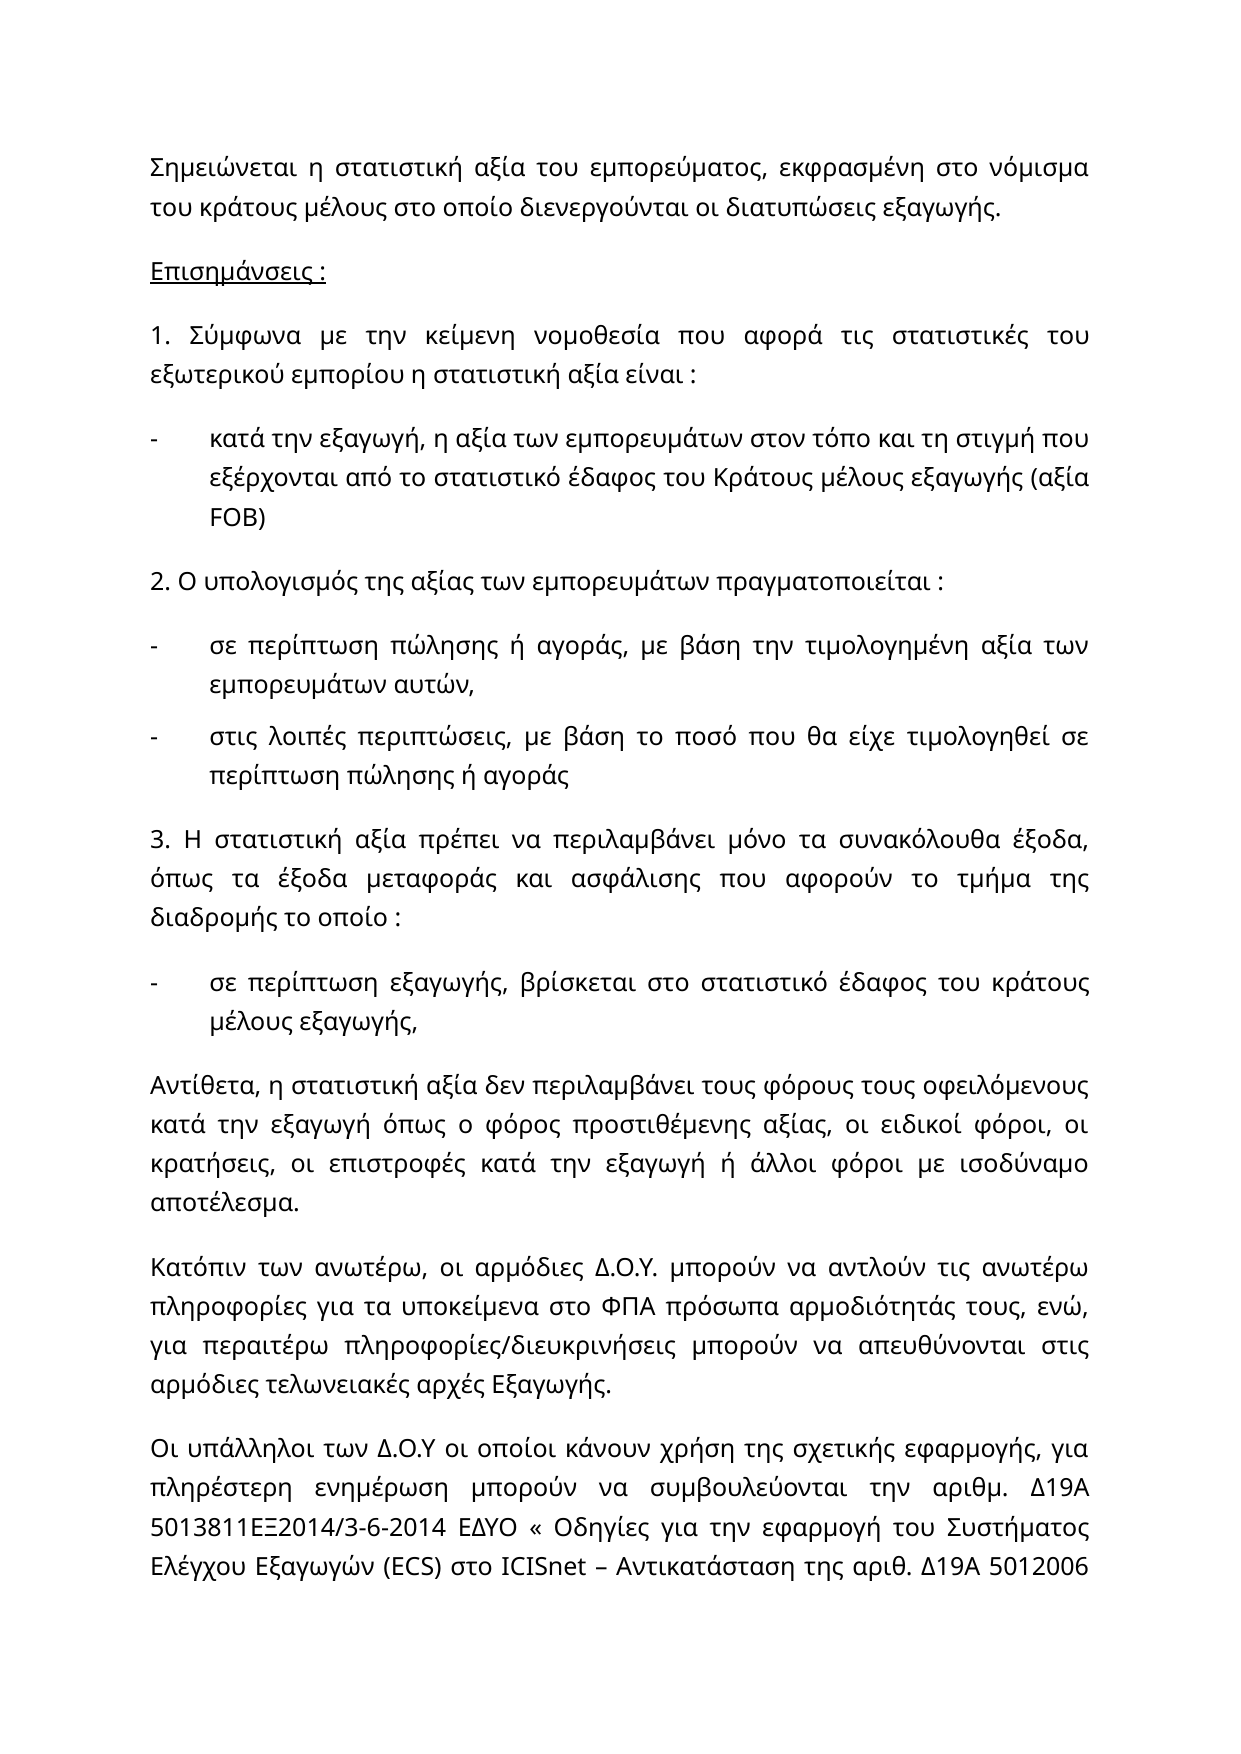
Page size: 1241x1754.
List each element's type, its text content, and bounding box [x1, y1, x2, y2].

text 3. Η στατιστική αξία πρέπει να περιλαμβάνει μόνο τα συνακόλουθα έξοδα, όπως τα έξοδα μεταφοράς και ασφάλισης που αφορούν το τμήμα της διαδρομής το οποίο : [150, 822, 1090, 934]
text Αντίθετα, η στατιστική αξία δεν περιλαμβάνει τους φόρους τους οφειλόμενους κατά την εξαγωγή όπως ο φόρος προστιθέμενης αξίας, οι ειδικοί φόροι, οι κρατήσεις, οι επιστροφές κατά την εξαγωγή ή άλλοι φόροι με ισοδύναμο αποτέλεσμα. [150, 1067, 1090, 1219]
text 1. Σύμφωνα με την κείμενη νομοθεσία που αφορά τις στατιστικές του εξωτερικού εμπορίου η στατιστική αξία είναι : [150, 317, 1090, 391]
list - σε περίπτωση εξαγωγής, βρίσκεται στο στατιστικό έδαφος του κράτους μέλους εξαγωγής, [150, 964, 1090, 1037]
list - σε περίπτωση πώλησης ή αγοράς, με βάση την τιμολογημένη αξία των εμπορευμάτων αυτών, [150, 627, 1090, 701]
text Οι υπάλληλοι των Δ.Ο.Υ οι οποίοι κάνουν χρήση της σχετικής εφαρμογής, για πληρέστερη ενημέρωση μπορούν να συμβουλεύονται την αριθμ. Δ19Α 5013811ΕΞ2014/3-6-2014 ΕΔΥΟ « Οδηγίες για την εφαρμογή του Συστήματος Ελέγχου Εξαγωγών (ECS) στο ICISnet – Αντικατάσταση της αριθ. Δ19Α 5012006 [150, 1431, 1090, 1582]
text Επισημάνσεις : [150, 253, 1090, 287]
text 2. Ο υπολογισμός της αξίας των εμπορευμάτων πραγματοποιείται : [150, 563, 1090, 597]
list - στις λοιπές περιπτώσεις, με βάση το ποσό που θα είχε τιμολογηθεί σε περίπτωση πώλησης ή αγοράς [150, 718, 1090, 792]
text Σημειώνεται η στατιστική αξία του εμπορεύματος, εκφρασμένη στο νόμισμα του κράτους μέλους στο οποίο διενεργούνται οι διατυπώσεις εξαγωγής. [150, 150, 1090, 223]
list - κατά την εξαγωγή, η αξία των εμπορευμάτων στον τόπο και τη στιγμή που εξέρχονται από το στατιστικό έδαφος του Κράτους μέλους εξαγωγής (αξία FOB) [150, 421, 1090, 533]
text Κατόπιν των ανωτέρω, οι αρμόδιες Δ.Ο.Υ. μπορούν να αντλούν τις ανωτέρω πληροφορίες για τα υποκείμενα στο ΦΠΑ πρόσωπα αρμοδιότητάς τους, ενώ, για περαιτέρω πληροφορίες/διευκρινήσεις μπορούν να απευθύνονται στις αρμόδιες τελωνειακές αρχές Εξαγωγής. [150, 1249, 1090, 1401]
